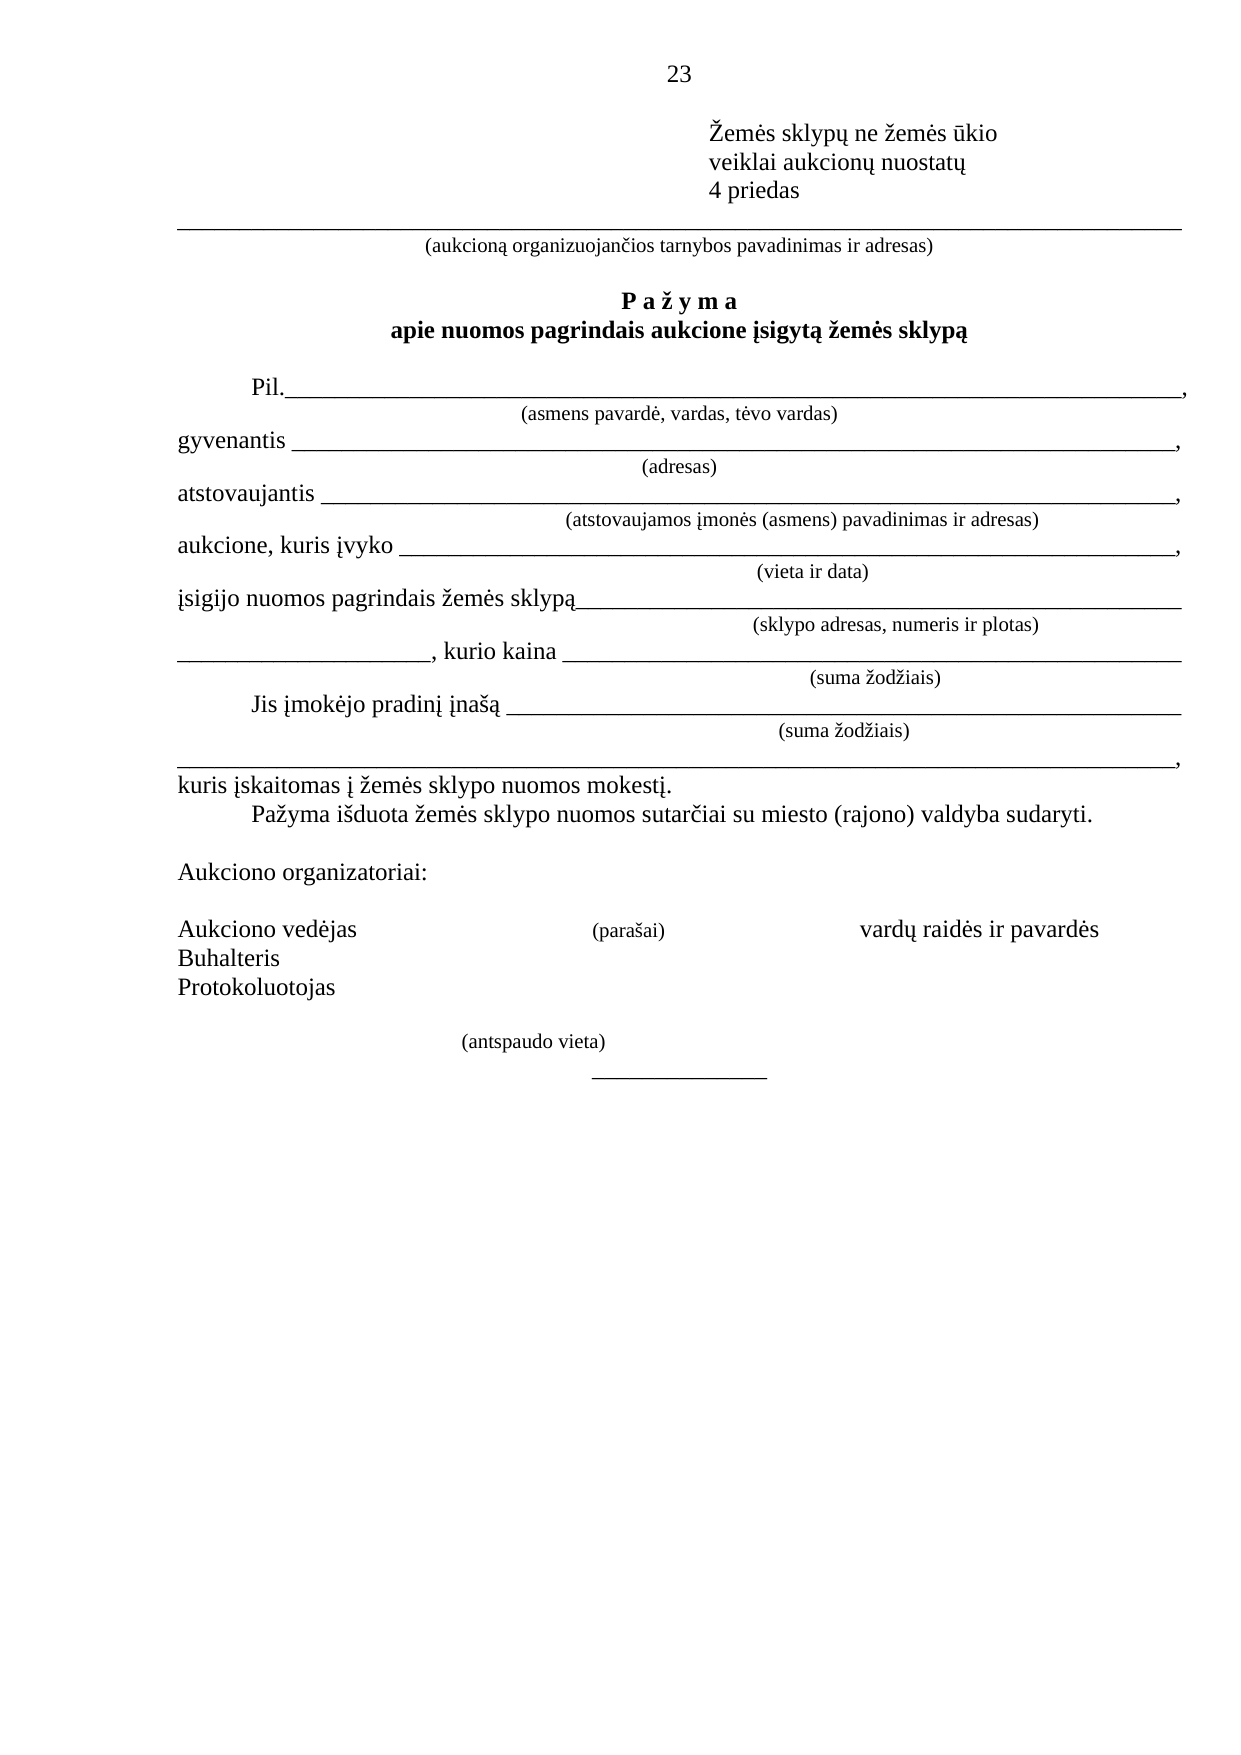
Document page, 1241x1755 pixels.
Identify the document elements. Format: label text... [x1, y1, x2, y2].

text 4 priedas [177, 176, 1181, 204]
text ______________ [177, 1053, 1181, 1082]
text veiklai aukcionų nuostatų [177, 147, 1181, 176]
text (suma žodžiais) [177, 718, 1181, 742]
text atstovaujantis , [177, 478, 1181, 507]
text (aukcioną organizuojančios tarnybos pavadinimas ir adresas) [177, 233, 1181, 257]
text apie nuomos pagrindais aukcione įsigytą žemės sklypą [177, 315, 1181, 343]
text įsigijo nuomos pagrindais žemės sklypą [177, 583, 1181, 612]
text Pažyma išduota žemės sklypo nuomos sutarčiai su miesto (rajono) valdyba sudaryti. [177, 799, 1181, 828]
text Protokoluotojas [177, 972, 1181, 1001]
text Jis įmokėjo pradinį įnašą [177, 689, 1181, 718]
text , [177, 742, 1181, 771]
text Pil. , [177, 372, 1188, 401]
text , kurio kaina [177, 636, 1181, 665]
text (vieta ir data) [177, 559, 1181, 583]
text kuris įskaitomas į žemės sklypo nuomos mokestį. [177, 771, 1181, 799]
text (adresas) [177, 454, 1181, 478]
text (suma žodžiais) [177, 665, 1181, 689]
text Buhalteris [177, 943, 1181, 972]
text (asmens pavardė, vardas, tėvo vardas) [177, 401, 1181, 425]
text Žemės sklypų ne žemės ūkio [709, 118, 1181, 147]
text Aukciono organizatoriai: [177, 857, 1181, 886]
text (atstovaujamos įmonės (asmens) pavadinimas ir adresas) [177, 507, 1181, 531]
text gyvenantis , [177, 425, 1181, 454]
text Pažyma [177, 286, 1181, 315]
text (sklypo adresas, numeris ir plotas) [177, 612, 1181, 636]
text aukcione, kuris įvyko , [177, 531, 1181, 559]
text Aukciono vedėjas (parašai) vardų raidės ir pavardės [177, 914, 1181, 943]
text (antspaudo vieta) [177, 1029, 1181, 1053]
